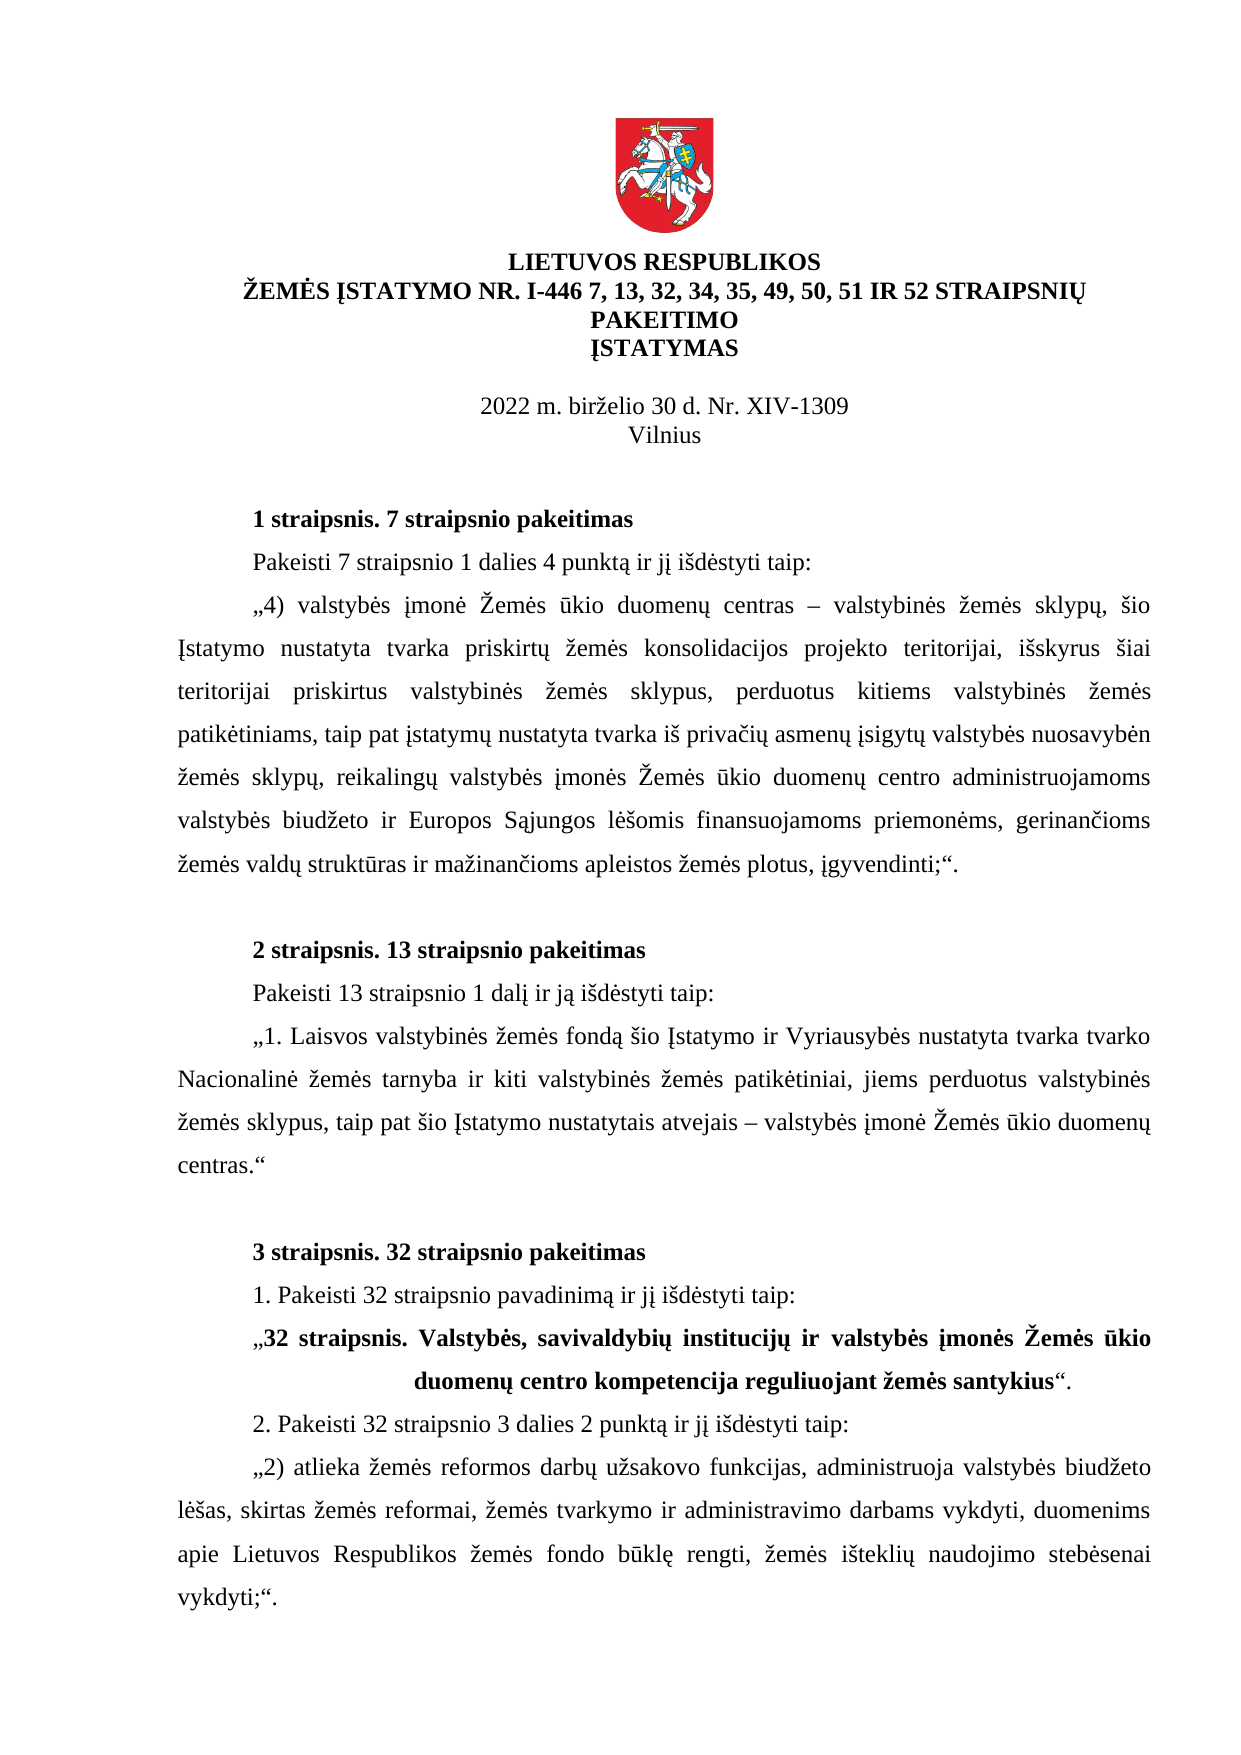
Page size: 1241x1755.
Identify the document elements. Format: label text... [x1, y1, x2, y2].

text 1. Pakeisti 32 straipsnio pavadinimą ir jį išdėstyti taip: [177, 1280, 1152, 1309]
text 2 straipsnis. 13 straipsnio pakeitimas [177, 935, 1152, 964]
text „2) atlieka žemės reformos darbų užsakovo funkcijas, administruoja valstybės biudžeto lėšas, skirtas žemės reformai, žemės tvarkymo ir administravimo darbams vykdyti, duomenims apie Lietuvos Respublikos žemės fondo būklę rengti, žemės išteklių naudojimo stebėsenai vykdyti;“. [177, 1452, 1152, 1611]
text ŽEMĖS ĮSTATYMO NR. I-446 7, 13, 32, 34, 35, 49, 50, 51 IR 52 STRAIPSNIŲ PAKEITIMO [177, 276, 1152, 333]
text LIETUVOS RESPUBLIKOS [177, 247, 1152, 276]
text Vilnius [177, 420, 1152, 448]
text „1. Laisvos valstybinės žemės fondą šio Įstatymo ir Vyriausybės nustatyta tvarka tvarko Nacionalinė žemės tarnyba ir kiti valstybinės žemės patikėtiniai, jiems perduotus valstybinės žemės sklypus, taip pat šio Įstatymo nustatytais atvejais – valstybės įmonė Žemės ūkio duomenų centras.“ [177, 1021, 1152, 1179]
text 2. Pakeisti 32 straipsnio 3 dalies 2 punktą ir jį išdėstyti taip: [177, 1409, 1152, 1438]
text Pakeisti 7 straipsnio 1 dalies 4 punktą ir jį išdėstyti taip: [177, 547, 1152, 576]
text Pakeisti 13 straipsnio 1 dalį ir ją išdėstyti taip: [177, 978, 1152, 1007]
text 1 straipsnis. 7 straipsnio pakeitimas [177, 504, 1152, 532]
text „32 straipsnis. Valstybės, savivaldybių institucijų ir valstybės įmonės Žemės ūkio duomenų centro kompetencija reguliuojant žemės santykius“. [252, 1323, 1152, 1395]
text 3 straipsnis. 32 straipsnio pakeitimas [177, 1237, 1152, 1266]
text ĮSTATYMAS [177, 333, 1152, 362]
text 2022 m. birželio 30 d. Nr. XIV-1309 [177, 391, 1152, 420]
text „4) valstybės įmonė Žemės ūkio duomenų centras – valstybinės žemės sklypų, šio Įstatymo nustatyta tvarka priskirtų žemės konsolidacijos projekto teritorijai, išskyrus šiai teritorijai priskirtus valstybinės žemės sklypus, perduotus kitiems valstybinės žemės patikėtiniams, taip pat įstatymų nustatyta tvarka iš privačių asmenų įsigytų valstybės nuosavybėn žemės sklypų, reikalingų valstybės įmonės Žemės ūkio duomenų centro administruojamoms valstybės biudžeto ir Europos Sąjungos lėšomis finansuojamoms priemonėms, gerinančioms žemės valdų struktūras ir mažinančioms apleistos žemės plotus, įgyvendinti;“. [177, 590, 1152, 877]
